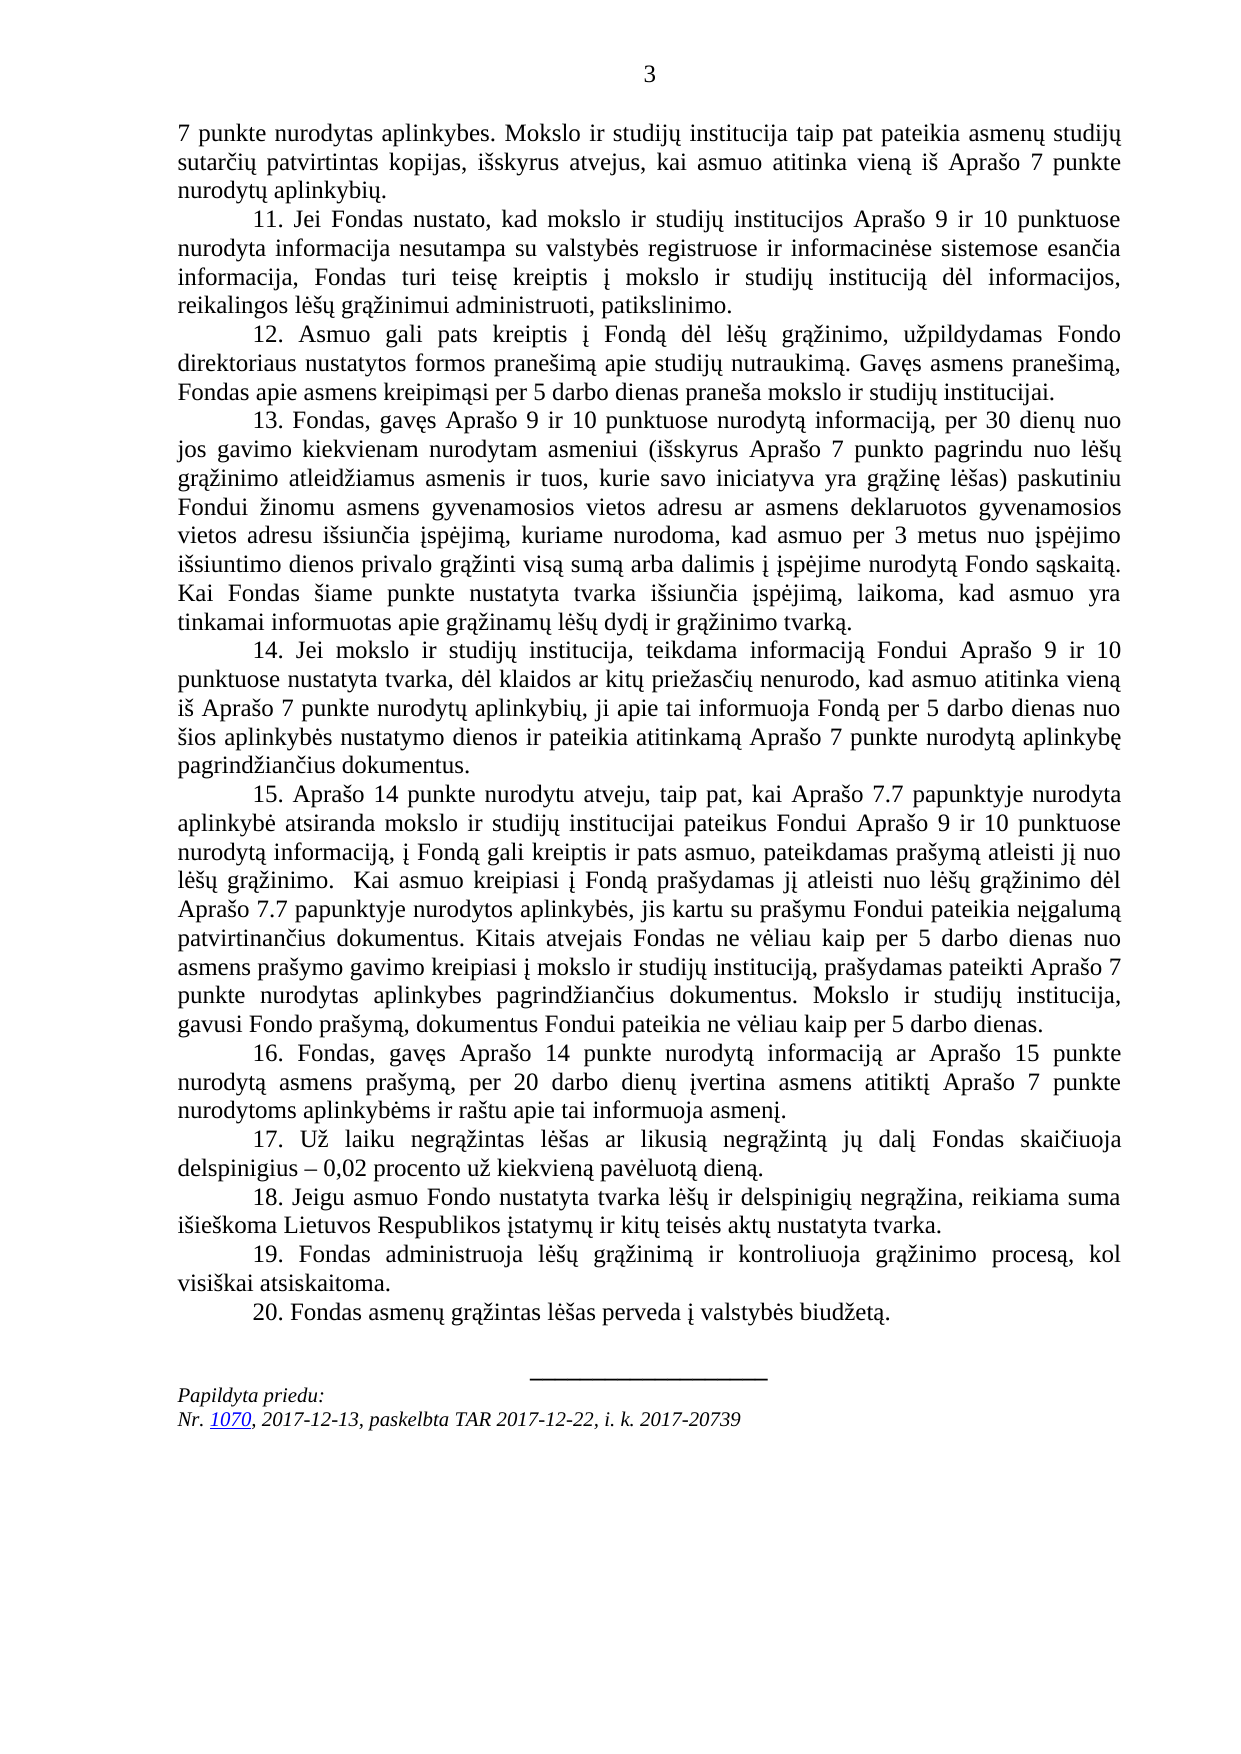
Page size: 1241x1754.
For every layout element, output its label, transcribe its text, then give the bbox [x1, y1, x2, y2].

text 7 punkte nurodytas aplinkybes. Mokslo ir studijų institucija taip pat pateikia asmenų studijų sutarčių patvirtintas kopijas, išskyrus atvejus, kai asmuo atitinka vieną iš Aprašo 7 punkte nurodytų aplinkybių. [177, 118, 1122, 204]
text 17. Už laiku negrąžintas lėšas ar likusią negrąžintą jų dalį Fondas skaičiuoja delspinigius – 0,02 procento už kiekvieną pavėluotą dieną. [177, 1124, 1122, 1182]
text 11. Jei Fondas nustato, kad mokslo ir studijų institucijos Aprašo 9 ir 10 punktuose nurodyta informacija nesutampa su valstybės registruose ir informacinėse sistemose esančia informacija, Fondas turi teisę kreiptis į mokslo ir studijų instituciją dėl informacijos, reikalingos lėšų grąžinimui administruoti, patikslinimo. [177, 204, 1122, 319]
text Papildyta priedu: [177, 1383, 1122, 1407]
text ___________________ [489, 1354, 808, 1383]
text Nr. 1070, 2017-12-13, paskelbta TAR 2017-12-22, i. k. 2017-20739 [177, 1407, 1122, 1431]
text 16. Fondas, gavęs Aprašo 14 punkte nurodytą informaciją ar Aprašo 15 punkte nurodytą asmens prašymą, per 20 darbo dienų įvertina asmens atitiktį Aprašo 7 punkte nurodytoms aplinkybėms ir raštu apie tai informuoja asmenį. [177, 1038, 1122, 1124]
text 19. Fondas administruoja lėšų grąžinimą ir kontroliuoja grąžinimo procesą, kol visiškai atsiskaitoma. [177, 1239, 1122, 1297]
text 18. Jeigu asmuo Fondo nustatyta tvarka lėšų ir delspinigių negrąžina, reikiama suma išieškoma Lietuvos Respublikos įstatymų ir kitų teisės aktų nustatyta tvarka. [177, 1182, 1122, 1239]
text 13. Fondas, gavęs Aprašo 9 ir 10 punktuose nurodytą informaciją, per 30 dienų nuo jos gavimo kiekvienam nurodytam asmeniui (išskyrus Aprašo 7 punkto pagrindu nuo lėšų grąžinimo atleidžiamus asmenis ir tuos, kurie savo iniciatyva yra grąžinę lėšas) paskutiniu Fondui žinomu asmens gyvenamosios vietos adresu ar asmens deklaruotos gyvenamosios vietos adresu išsiunčia įspėjimą, kuriame nurodoma, kad asmuo per 3 metus nuo įspėjimo išsiuntimo dienos privalo grąžinti visą sumą arba dalimis į įspėjime nurodytą Fondo sąskaitą. Kai Fondas šiame punkte nustatyta tvarka išsiunčia įspėjimą, laikoma, kad asmuo yra tinkamai informuotas apie grąžinamų lėšų dydį ir grąžinimo tvarką. [177, 406, 1122, 636]
text 14. Jei mokslo ir studijų institucija, teikdama informaciją Fondui Aprašo 9 ir 10 punktuose nustatyta tvarka, dėl klaidos ar kitų priežasčių nenurodo, kad asmuo atitinka vieną iš Aprašo 7 punkte nurodytų aplinkybių, ji apie tai informuoja Fondą per 5 darbo dienas nuo šios aplinkybės nustatymo dienos ir pateikia atitinkamą Aprašo 7 punkte nurodytą aplinkybę pagrindžiančius dokumentus. [177, 636, 1122, 779]
text 15. Aprašo 14 punkte nurodytu atveju, taip pat, kai Aprašo 7.7 papunktyje nurodyta aplinkybė atsiranda mokslo ir studijų institucijai pateikus Fondui Aprašo 9 ir 10 punktuose nurodytą informaciją, į Fondą gali kreiptis ir pats asmuo, pateikdamas prašymą atleisti jį nuo lėšų grąžinimo. Kai asmuo kreipiasi į Fondą prašydamas jį atleisti nuo lėšų grąžinimo dėl Aprašo 7.7 papunktyje nurodytos aplinkybės, jis kartu su prašymu Fondui pateikia neįgalumą patvirtinančius dokumentus. Kitais atvejais Fondas ne vėliau kaip per 5 darbo dienas nuo asmens prašymo gavimo kreipiasi į mokslo ir studijų instituciją, prašydamas pateikti Aprašo 7 punkte nurodytas aplinkybes pagrindžiančius dokumentus. Mokslo ir studijų institucija, gavusi Fondo prašymą, dokumentus Fondui pateikia ne vėliau kaip per 5 darbo dienas. [177, 779, 1122, 1038]
text 20. Fondas asmenų grąžintas lėšas perveda į valstybės biudžetą. [177, 1297, 1122, 1326]
text 12. Asmuo gali pats kreiptis į Fondą dėl lėšų grąžinimo, užpildydamas Fondo direktoriaus nustatytos formos pranešimą apie studijų nutraukimą. Gavęs asmens pranešimą, Fondas apie asmens kreipimąsi per 5 darbo dienas praneša mokslo ir studijų institucijai. [177, 319, 1122, 406]
